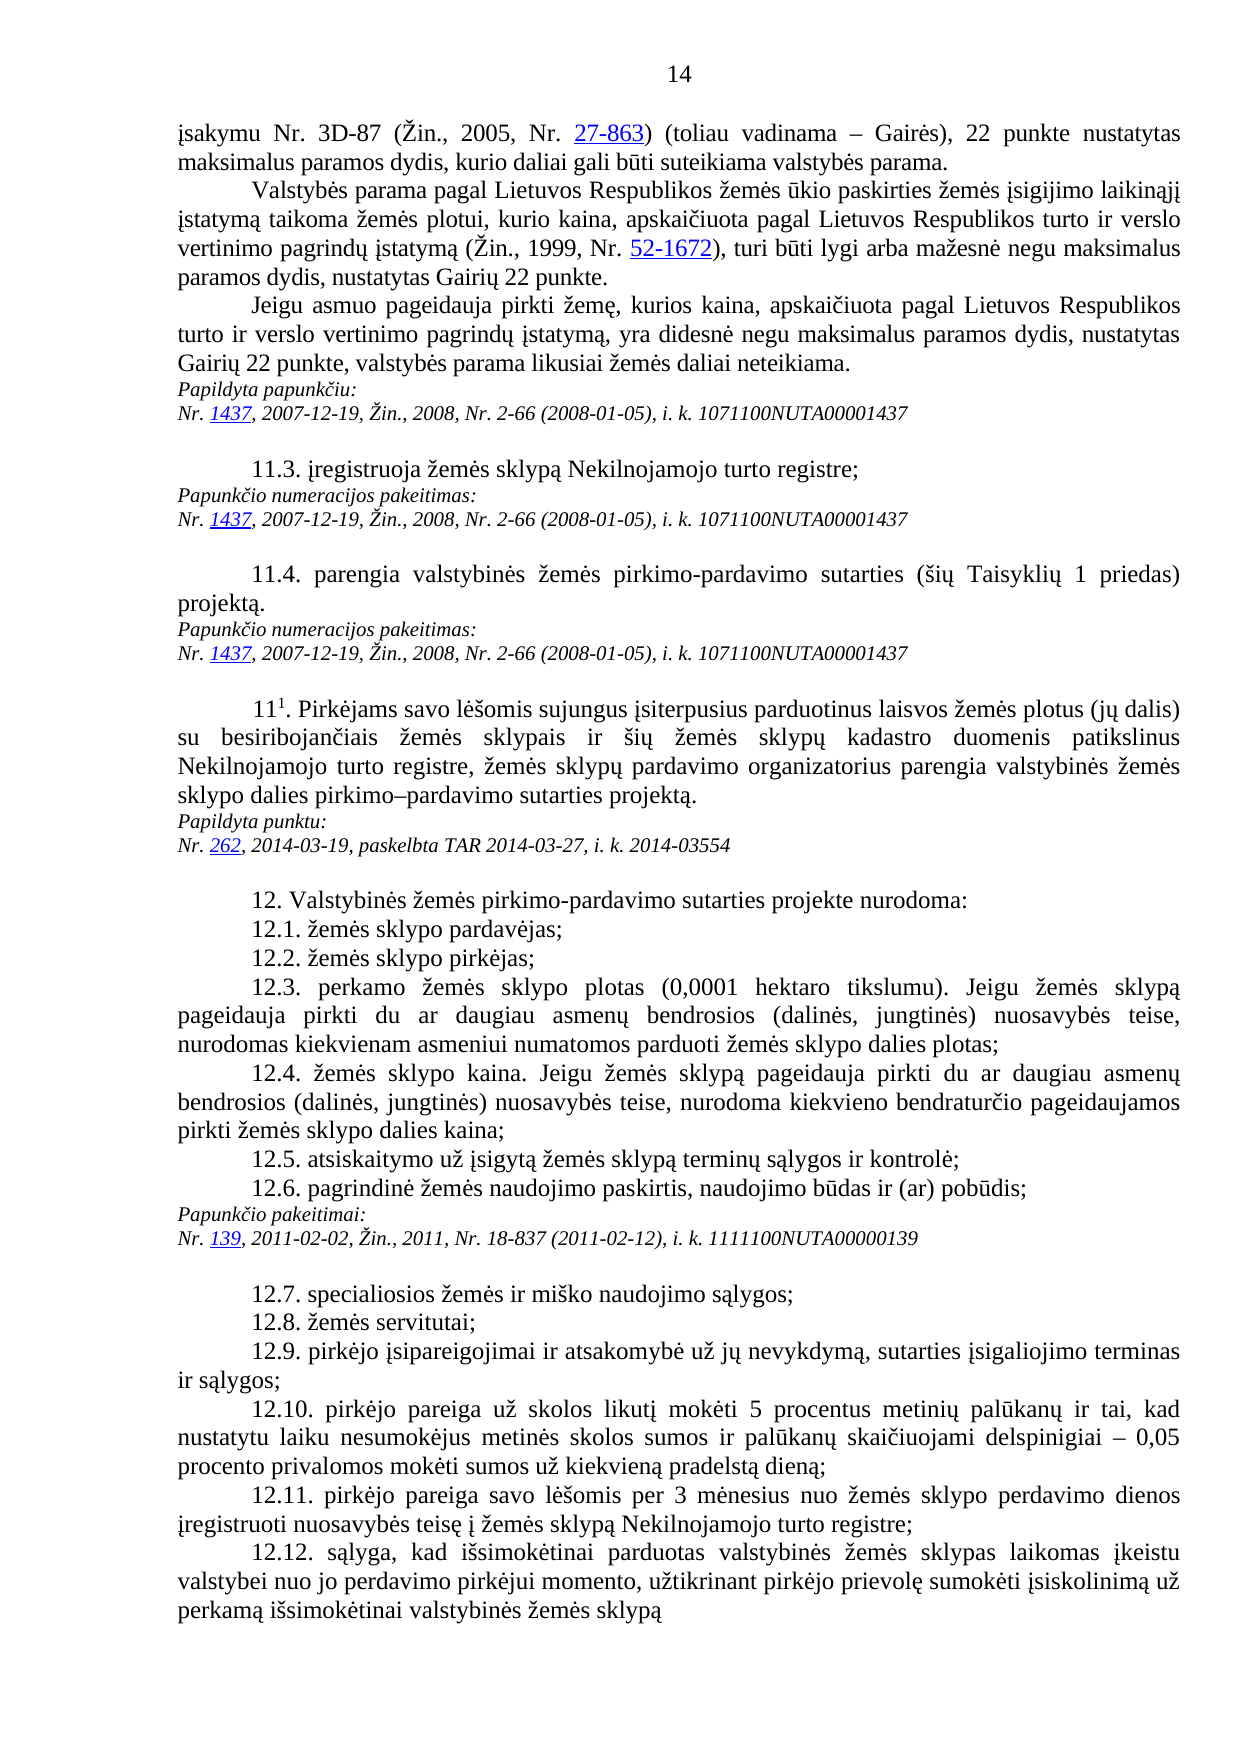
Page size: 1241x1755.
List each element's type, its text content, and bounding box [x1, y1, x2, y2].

text Papildyta punktu: [177, 809, 1181, 833]
text Valstybės parama pagal Lietuvos Respublikos žemės ūkio paskirties žemės įsigijimo laikinąjį įstatymą taikoma žemės plotui, kurio kaina, apskaičiuota pagal Lietuvos Respublikos turto ir verslo vertinimo pagrindų įstatymą (Žin., 1999, Nr. 52-1672), turi būti lygi arba mažesnė negu maksimalus paramos dydis, nustatytas Gairių 22 punkte. [177, 176, 1181, 291]
text 12.10. pirkėjo pareiga už skolos likutį mokėti 5 procentus metinių palūkanų ir tai, kad nustatytu laiku nesumokėjus metinės skolos sumos ir palūkanų skaičiuojami delspinigiai – 0,05 procento privalomos mokėti sumos už kiekvieną pradelstą dieną; [177, 1394, 1181, 1480]
text Papunkčio numeracijos pakeitimas: [177, 482, 1181, 507]
text 12. Valstybinės žemės pirkimo-pardavimo sutarties projekte nurodoma: [177, 886, 1181, 914]
text 12.12. sąlyga, kad išsimokėtinai parduotas valstybinės žemės sklypas laikomas įkeistu valstybei nuo jo perdavimo pirkėjui momento, užtikrinant pirkėjo prievolę sumokėti įsiskolinimą už perkamą išsimokėtinai valstybinės žemės sklypą [177, 1537, 1181, 1624]
text Jeigu asmuo pageidauja pirkti žemę, kurios kaina, apskaičiuota pagal Lietuvos Respublikos turto ir verslo vertinimo pagrindų įstatymą, yra didesnė negu maksimalus paramos dydis, nustatytas Gairių 22 punkte, valstybės parama likusiai žemės daliai neteikiama. [177, 291, 1181, 377]
text Papunkčio numeracijos pakeitimas: [177, 617, 1181, 641]
text 12.6. pagrindinė žemės naudojimo paskirtis, naudojimo būdas ir (ar) pobūdis; [177, 1173, 1181, 1202]
text 11.4. parengia valstybinės žemės pirkimo-pardavimo sutarties (šių Taisyklių 1 priedas) projektą. [177, 559, 1181, 617]
text Nr. 262, 2014-03-19, paskelbta TAR 2014-03-27, i. k. 2014-03554 [177, 833, 1181, 857]
text įsakymu Nr. 3D-87 (Žin., 2005, Nr. 27-863) (toliau vadinama – Gairės), 22 punkte nustatytas maksimalus paramos dydis, kurio daliai gali būti suteikiama valstybės parama. [177, 118, 1181, 176]
text 12.5. atsiskaitymo už įsigytą žemės sklypą terminų sąlygos ir kontrolė; [177, 1144, 1181, 1173]
text 12.7. specialiosios žemės ir miško naudojimo sąlygos; [177, 1279, 1181, 1307]
text Nr. 1437, 2007-12-19, Žin., 2008, Nr. 2-66 (2008-01-05), i. k. 1071100NUTA00001437 [177, 641, 1181, 665]
text 12.8. žemės servitutai; [177, 1307, 1181, 1336]
text 11.3. įregistruoja žemės sklypą Nekilnojamojo turto registre; [177, 454, 1181, 482]
text Nr. 1437, 2007-12-19, Žin., 2008, Nr. 2-66 (2008-01-05), i. k. 1071100NUTA00001437 [177, 507, 1181, 531]
text 12.2. žemės sklypo pirkėjas; [177, 943, 1181, 972]
text 12.1. žemės sklypo pardavėjas; [177, 914, 1181, 943]
text Papunkčio pakeitimai: [177, 1202, 1181, 1226]
text 12.9. pirkėjo įsipareigojimai ir atsakomybė už jų nevykdymą, sutarties įsigaliojimo terminas ir sąlygos; [177, 1336, 1181, 1394]
text Nr. 139, 2011-02-02, Žin., 2011, Nr. 18-837 (2011-02-12), i. k. 1111100NUTA00000139 [177, 1226, 1181, 1250]
text 12.3. perkamo žemės sklypo plotas (0,0001 hektaro tikslumu). Jeigu žemės sklypą pageidauja pirkti du ar daugiau asmenų bendrosios (dalinės, jungtinės) nuosavybės teise, nurodomas kiekvienam asmeniui numatomos parduoti žemės sklypo dalies plotas; [177, 972, 1181, 1058]
text Nr. 1437, 2007-12-19, Žin., 2008, Nr. 2-66 (2008-01-05), i. k. 1071100NUTA00001437 [177, 401, 1181, 425]
text 111. Pirkėjams savo lėšomis sujungus įsiterpusius parduotinus laisvos žemės plotus (jų dalis) su besiribojančiais žemės sklypais ir šių žemės sklypų kadastro duomenis patikslinus Nekilnojamojo turto registre, žemės sklypų pardavimo organizatorius parengia valstybinės žemės sklypo dalies pirkimo–pardavimo sutarties projektą. [177, 694, 1181, 809]
text 12.4. žemės sklypo kaina. Jeigu žemės sklypą pageidauja pirkti du ar daugiau asmenų bendrosios (dalinės, jungtinės) nuosavybės teise, nurodoma kiekvieno bendraturčio pageidaujamos pirkti žemės sklypo dalies kaina; [177, 1058, 1181, 1144]
text Papildyta papunkčiu: [177, 377, 1181, 401]
text 12.11. pirkėjo pareiga savo lėšomis per 3 mėnesius nuo žemės sklypo perdavimo dienos įregistruoti nuosavybės teisę į žemės sklypą Nekilnojamojo turto registre; [177, 1480, 1181, 1537]
